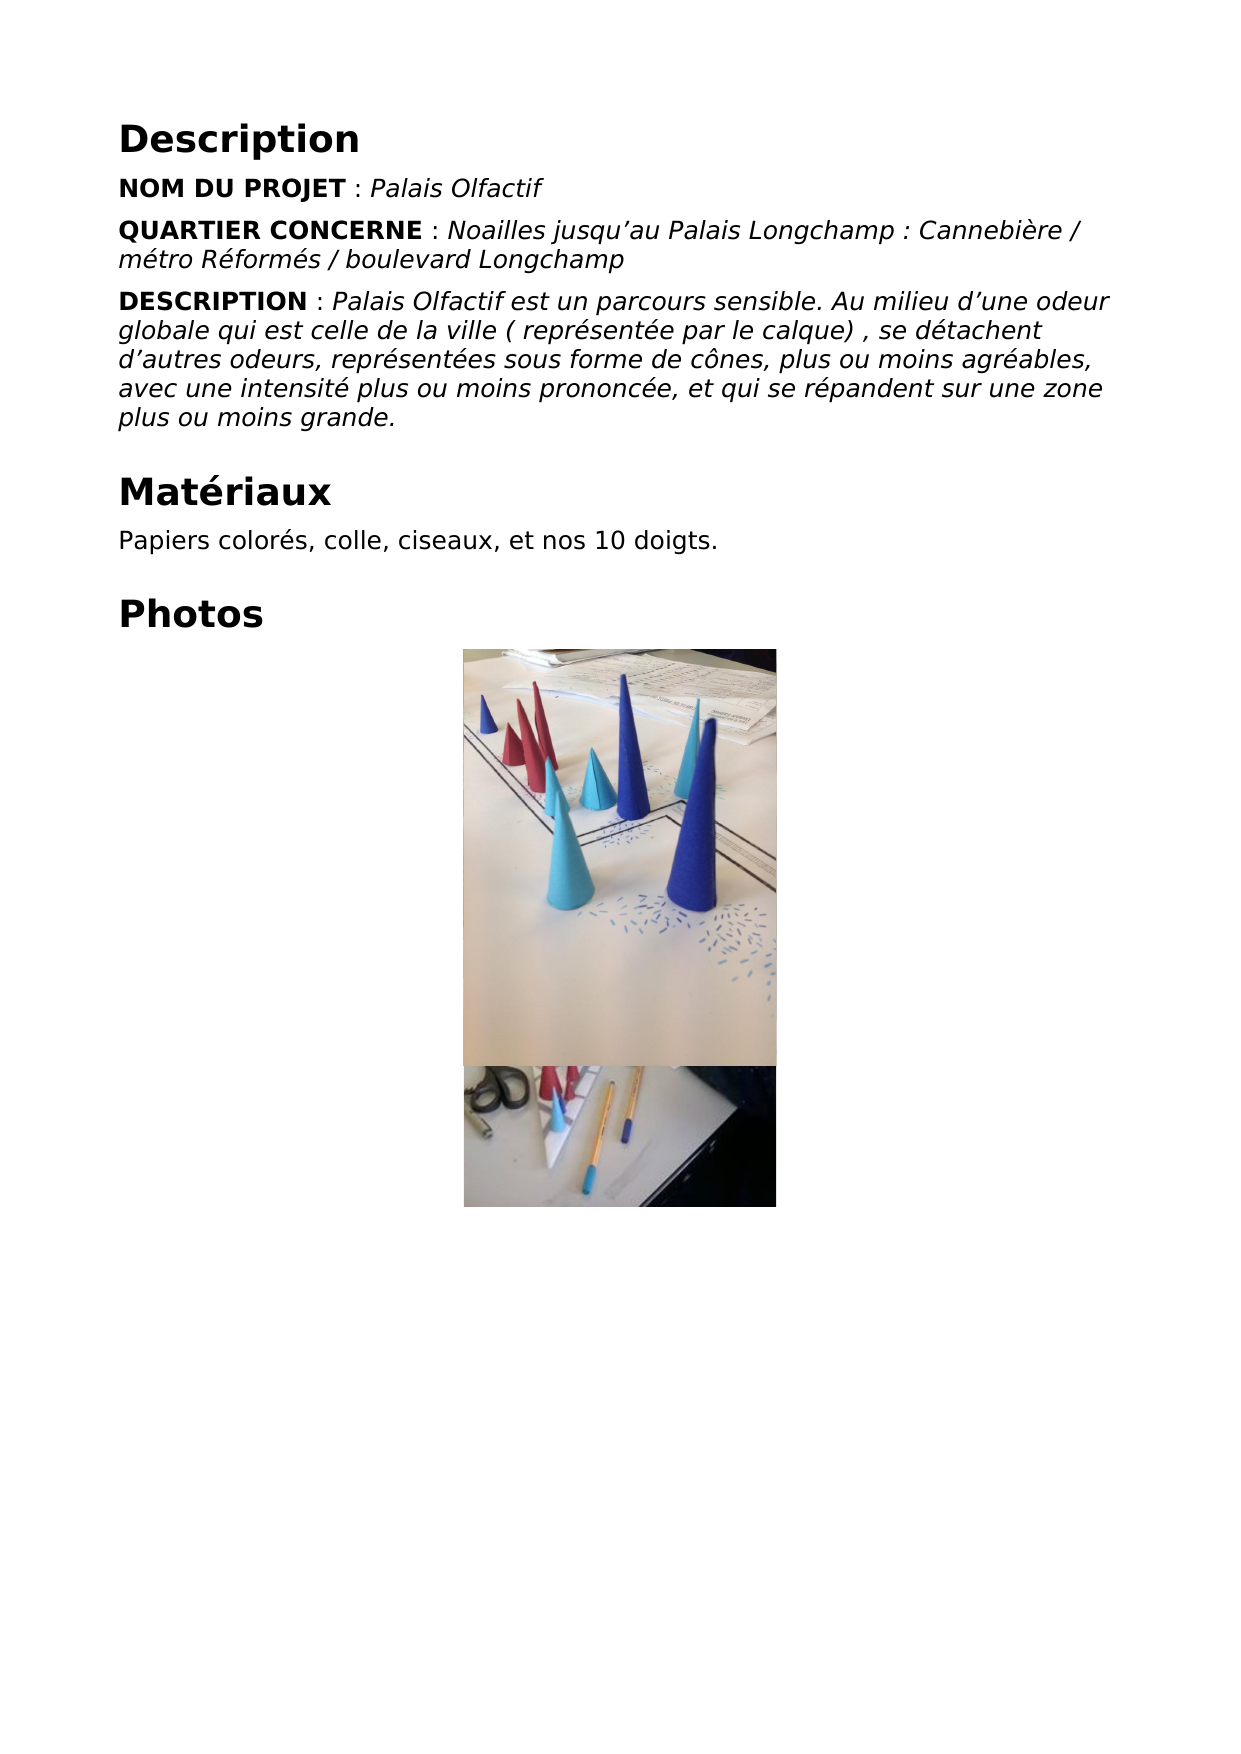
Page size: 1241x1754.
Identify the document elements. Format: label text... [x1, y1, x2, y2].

subtitle Matériaux [118, 470, 1122, 514]
picture [463, 649, 777, 1207]
text QUARTIER CONCERNE : Noailles jusqu’au Palais Longchamp : Cannebière / métro Réformés / boulevard Longchamp [118, 216, 1122, 274]
text Papiers colorés, colle, ciseaux, et nos 10 doigts. [118, 526, 1122, 555]
subtitle Description [118, 118, 1122, 162]
subtitle Photos [118, 593, 1122, 637]
text DESCRIPTION : Palais Olfactif est un parcours sensible. Au milieu d’une odeur globale qui est celle de la ville ( représentée par le calque) , se détachent d’autres odeurs, représentées sous forme de cônes, plus ou moins agréables, avec une intensité plus ou moins prononcée, et qui se répandent sur une zone plus ou moins grande. [118, 287, 1122, 433]
text NOM DU PROJET : Palais Olfactif [118, 174, 1122, 203]
